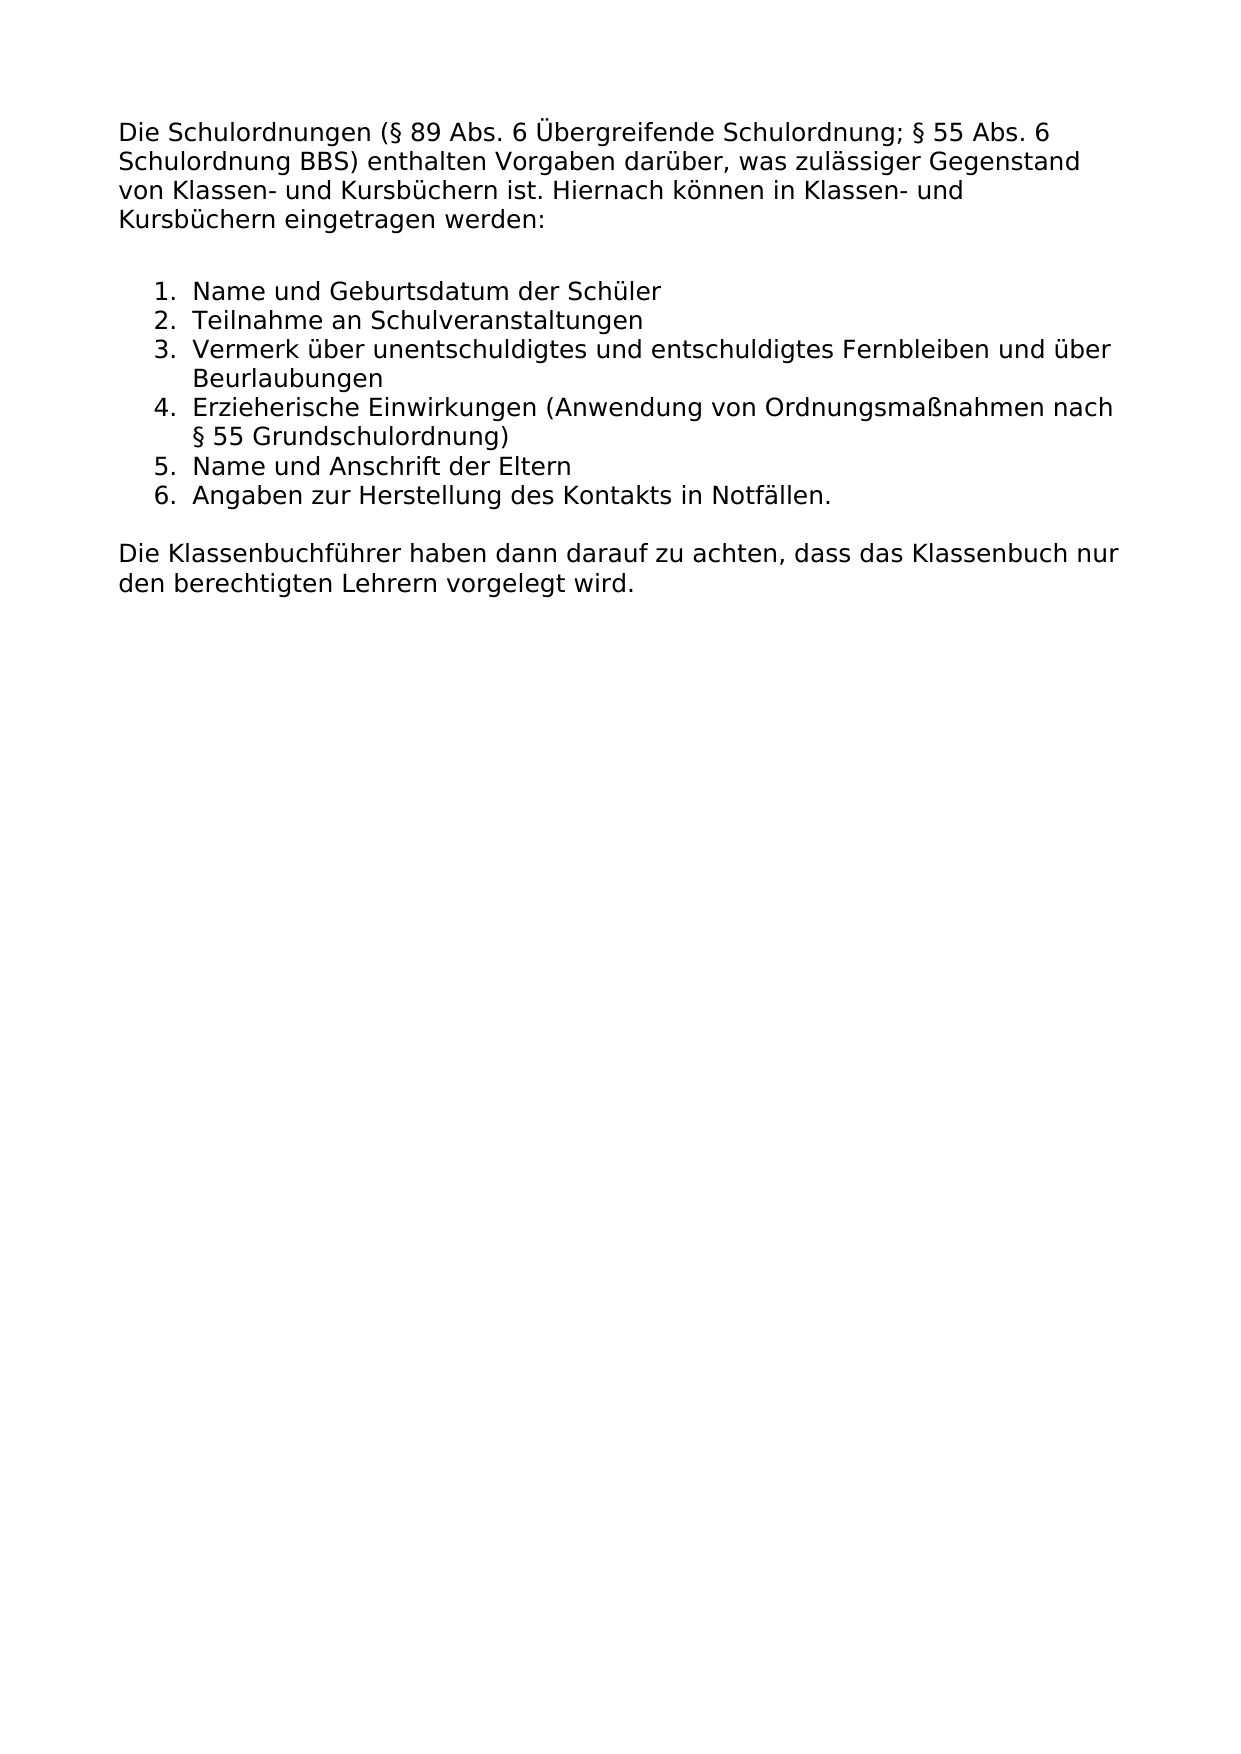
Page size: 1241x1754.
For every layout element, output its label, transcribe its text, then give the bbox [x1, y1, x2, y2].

list Erzieherische Einwirkungen (Anwendung von Ordnungsmaßnahmen nach § 55 Grundschulordnung) [177, 393, 1122, 452]
list Name und Anschrift der Eltern [177, 452, 1122, 481]
list Angaben zur Herstellung des Kontakts in Notfällen. [177, 481, 1122, 510]
list Name und Geburtsdatum der Schüler [177, 277, 1122, 306]
list Vermerk über unentschuldigtes und entschuldigtes Fernbleiben und über Beurlaubungen [177, 335, 1122, 393]
list Teilnahme an Schulveranstaltungen [177, 306, 1122, 335]
text Die Schulordnungen (§ 89 Abs. 6 Übergreifende Schulordnung; § 55 Abs. 6 Schulordnung BBS) enthalten Vorgaben darüber, was zulässiger Gegenstand von Klassen- und Kursbüchern ist. Hiernach können in Klassen- und Kursbüchern eingetragen werden: [118, 118, 1122, 235]
text Die Klassenbuchführer haben dann darauf zu achten, dass das Klassenbuch nur den berechtigten Lehrern vorgelegt wird. [118, 539, 1122, 598]
